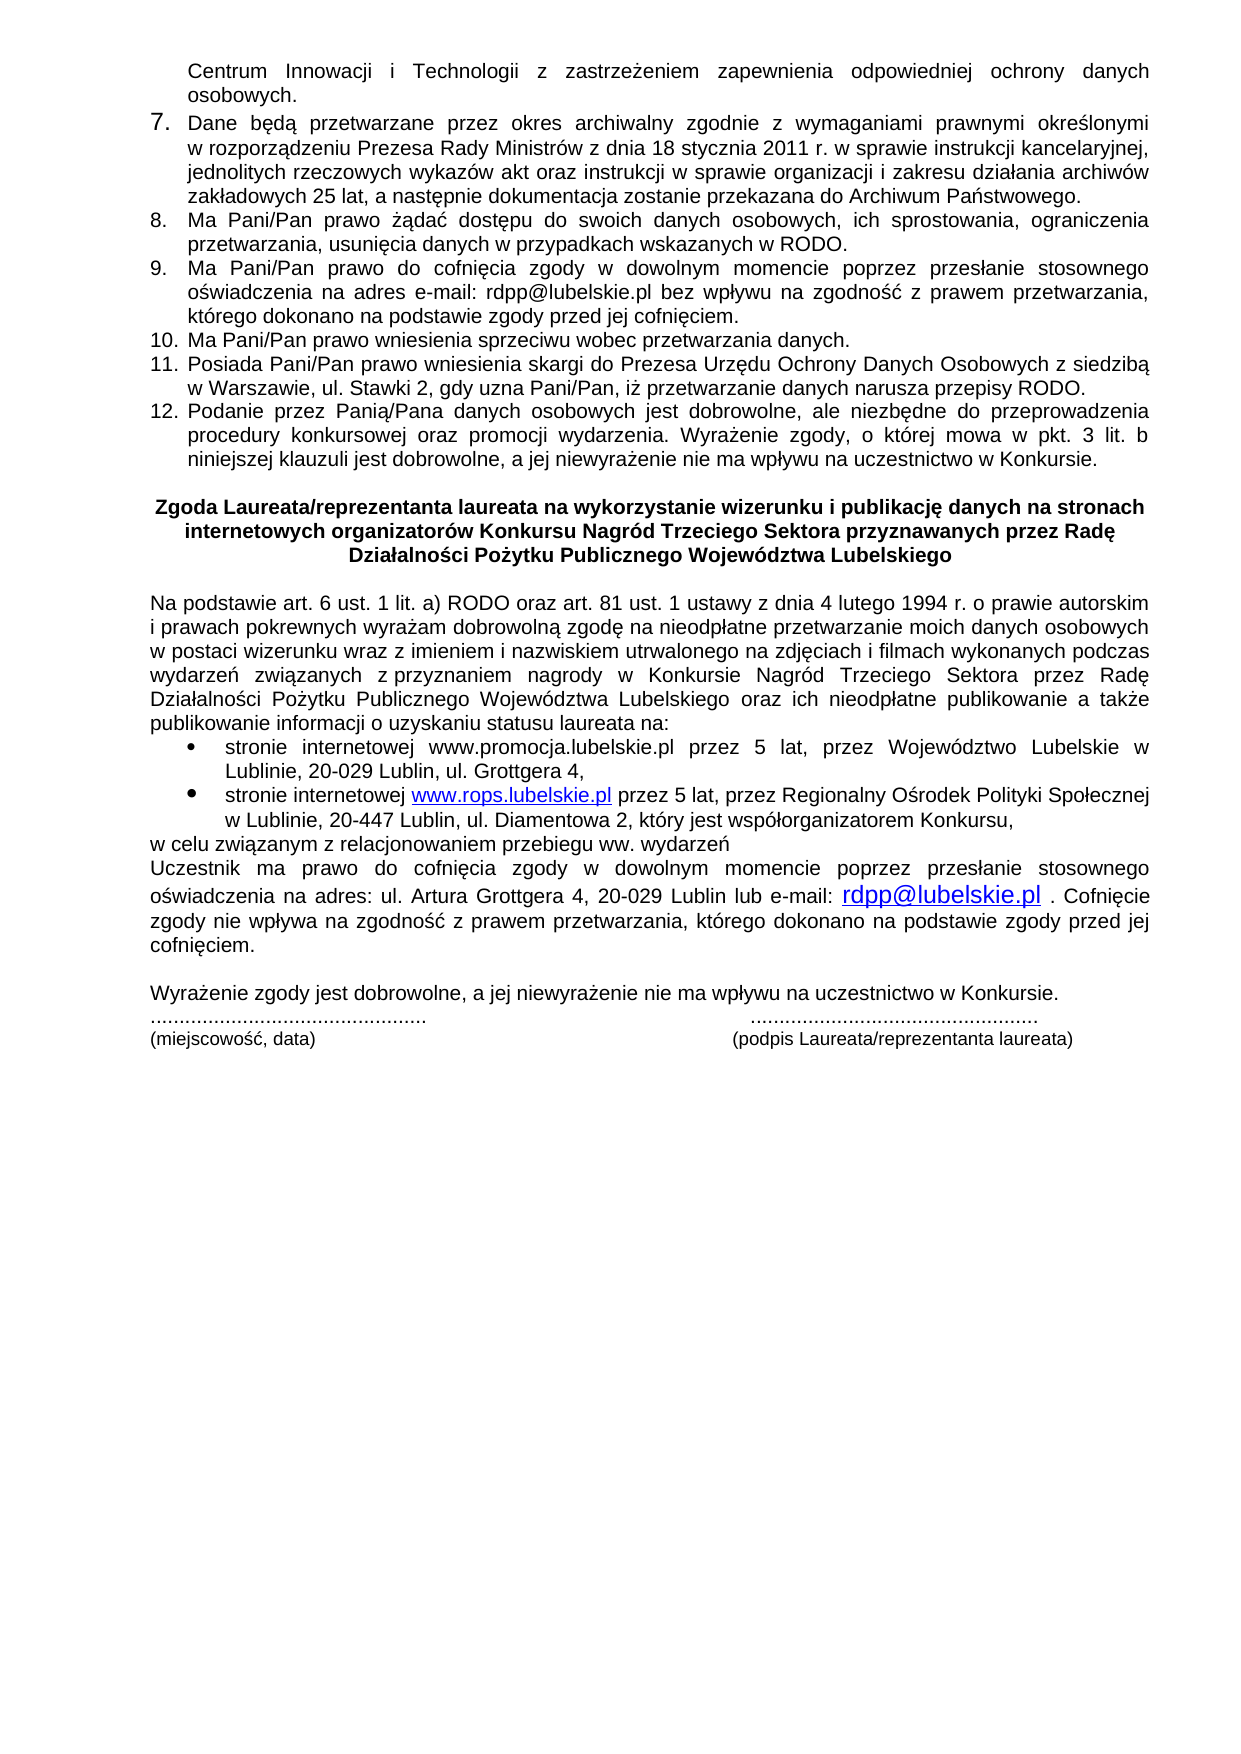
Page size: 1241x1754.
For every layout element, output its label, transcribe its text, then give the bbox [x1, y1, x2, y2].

list Ma Pani/Pan prawo żądać dostępu do swoich danych osobowych, ich sprostowania, ograniczenia przetwarzania, usunięcia danych w przypadkach wskazanych w RODO. [150, 208, 1150, 256]
text Wyrażenie zgody jest dobrowolne, a jej niewyrażenie nie ma wpływu na uczestnictwo w Konkursie. [150, 980, 1150, 1004]
list Podanie przez Panią/Pana danych osobowych jest dobrowolne, ale niezbędne do przeprowadzenia procedury konkursowej oraz promocji wydarzenia. Wyrażenie zgody, o której mowa w pkt. 3 lit. b niniejszej klauzuli jest dobrowolne, a jej niewyrażenie nie ma wpływu na uczestnictwo w Konkursie. [150, 399, 1150, 471]
list Centrum Innowacji i Technologii z zastrzeżeniem zapewnienia odpowiedniej ochrony danych osobowych. [150, 59, 1150, 107]
text Zgoda Laureata/reprezentanta laureata na wykorzystanie wizerunku i publikację danych na stronach internetowych organizatorów Konkursu Nagród Trzeciego Sektora przyznawanych przez Radę Działalności Pożytku Publicznego Województwa Lubelskiego [150, 495, 1150, 567]
text (miejscowość, data) (podpis Laureata/reprezentanta laureata) [150, 1028, 1150, 1050]
text ................................................ .................................................. [150, 1004, 1150, 1028]
list stronie internetowej www.promocja.lubelskie.pl przez 5 lat, przez Województwo Lubelskie w Lublinie, 20-029 Lublin, ul. Grottgera 4, [187, 735, 1150, 783]
list Ma Pani/Pan prawo do cofnięcia zgody w dowolnym momencie poprzez przesłanie stosownego oświadczenia na adres e-mail: rdpp@lubelskie.pl bez wpływu na zgodność z prawem przetwarzania, którego dokonano na podstawie zgody przed jej cofnięciem. [150, 256, 1150, 327]
text w celu związanym z relacjonowaniem przebiegu ww. wydarzeń [150, 832, 1150, 856]
list Ma Pani/Pan prawo wniesienia sprzeciwu wobec przetwarzania danych. [150, 327, 1150, 351]
list Dane będą przetwarzane przez okres archiwalny zgodnie z wymaganiami prawnymi określonymi w rozporządzeniu Prezesa Rady Ministrów z dnia 18 stycznia 2011 r. w sprawie instrukcji kancelaryjnej, jednolitych rzeczowych wykazów akt oraz instrukcji w sprawie organizacji i zakresu działania archiwów zakładowych 25 lat, a następnie dokumentacja zostanie przekazana do Archiwum Państwowego. [150, 107, 1150, 208]
list Posiada Pani/Pan prawo wniesienia skargi do Prezesa Urzędu Ochrony Danych Osobowych z siedzibą w Warszawie, ul. Stawki 2, gdy uzna Pani/Pan, iż przetwarzanie danych narusza przepisy RODO. [150, 351, 1150, 399]
text Uczestnik ma prawo do cofnięcia zgody w dowolnym momencie poprzez przesłanie stosownego oświadczenia na adres: ul. Artura Grottgera 4, 20-029 Lublin lub e-mail: rdpp@lubelskie.pl . Cofnięcie zgody nie wpływa na zgodność z prawem przetwarzania, którego dokonano na podstawie zgody przed jej cofnięciem. [150, 856, 1150, 956]
text Na podstawie art. 6 ust. 1 lit. a) RODO oraz art. 81 ust. 1 ustawy z dnia 4 lutego 1994 r. o prawie autorskim i prawach pokrewnych wyrażam dobrowolną zgodę na nieodpłatne przetwarzanie moich danych osobowych w postaci wizerunku wraz z imieniem i nazwiskiem utrwalonego na zdjęciach i filmach wykonanych podczas wydarzeń związanych z przyznaniem nagrody w Konkursie Nagród Trzeciego Sektora przez Radę Działalności Pożytku Publicznego Województwa Lubelskiego oraz ich nieodpłatne publikowanie a także publikowanie informacji o uzyskaniu statusu laureata na: [150, 591, 1150, 735]
list stronie internetowej www.rops.lubelskie.pl przez 5 lat, przez Regionalny Ośrodek Polityki Społecznej w Lublinie, 20-447 Lublin, ul. Diamentowa 2, który jest współorganizatorem Konkursu, [187, 783, 1150, 832]
